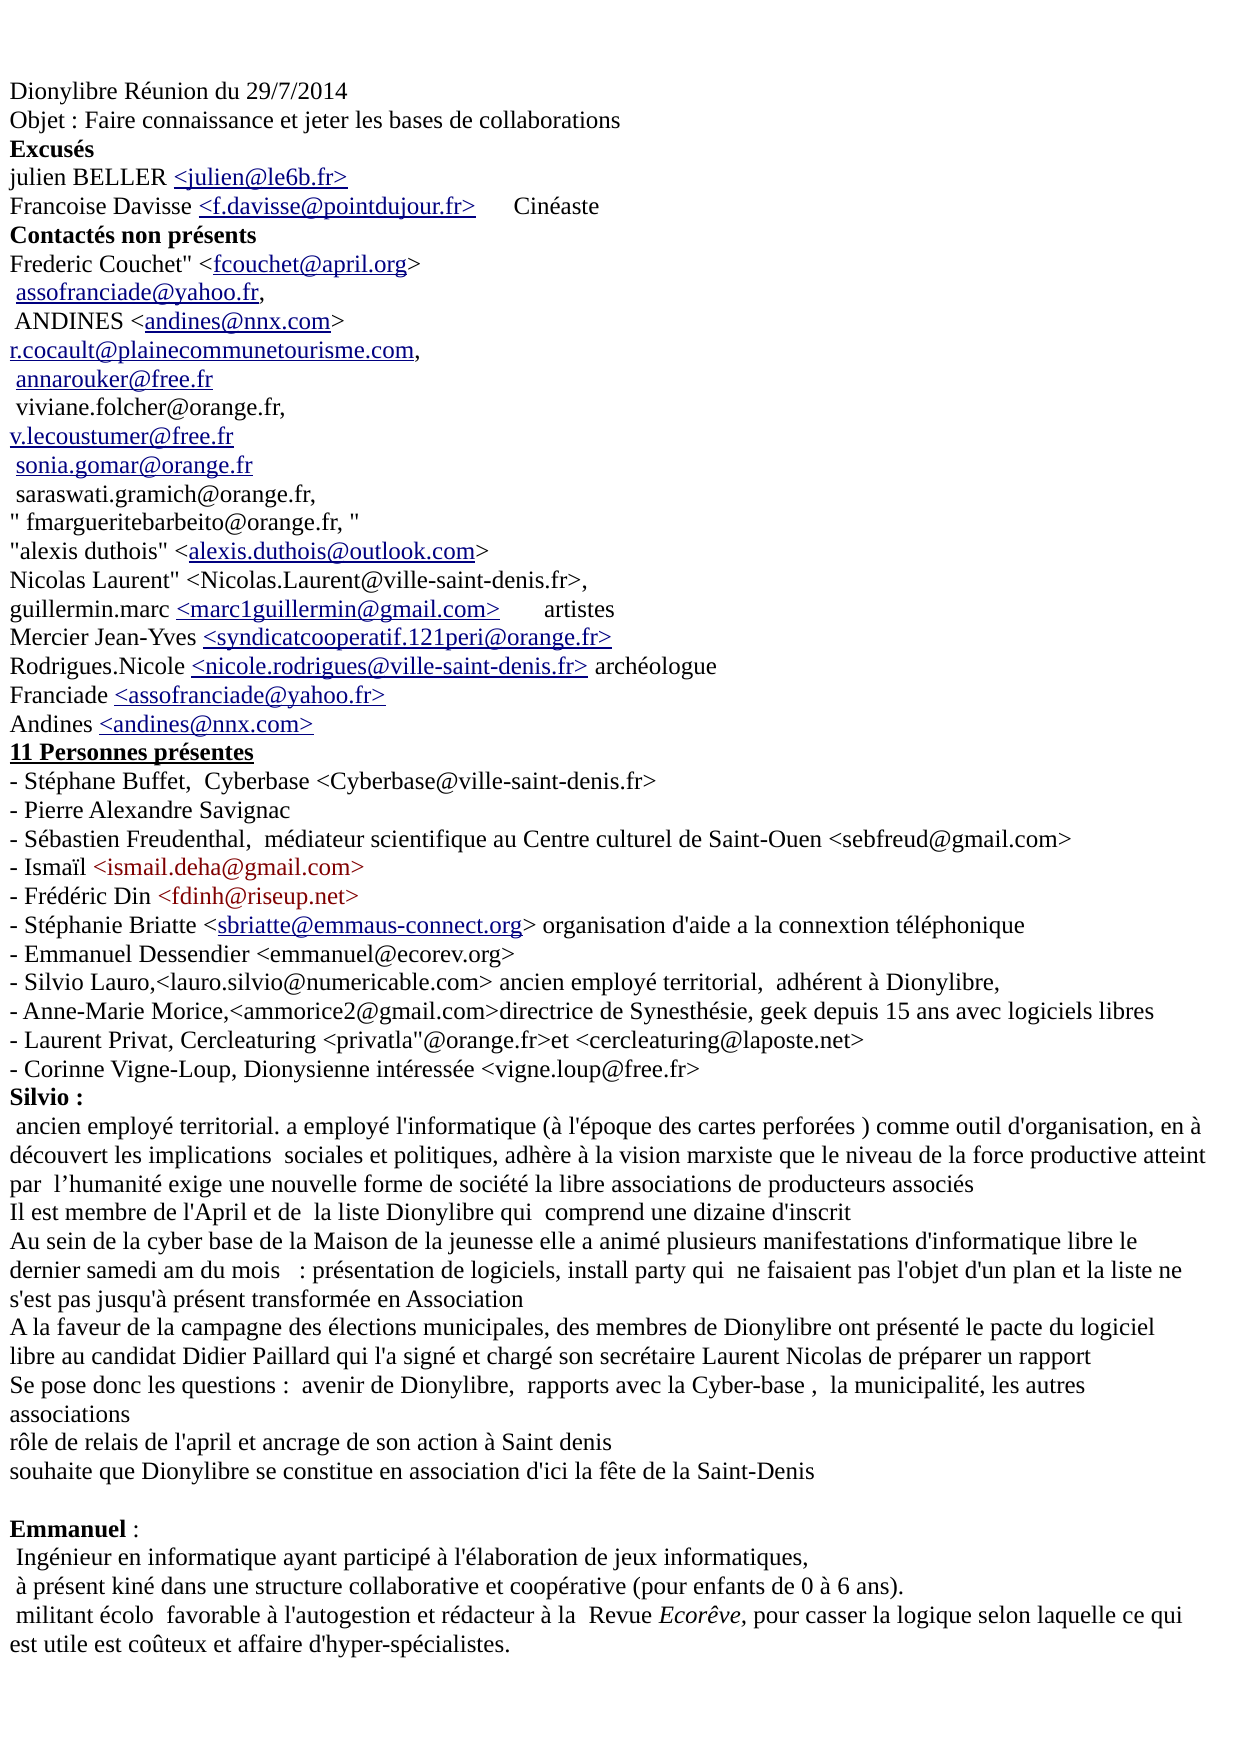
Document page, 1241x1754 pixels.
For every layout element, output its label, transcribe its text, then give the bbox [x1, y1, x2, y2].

text militant écolo favorable à l'autogestion et rédacteur à la Revue Ecorêve, pour casser la logique selon laquelle ce qui est utile est coûteux et affaire d'hyper-spécialistes. [9, 1600, 1207, 1657]
text guillermin.marc <marc1guillermin@gmail.com> artistes Mercier Jean-Yves <syndicatcooperatif.121peri@orange.fr> Rodrigues.Nicole <nicole.rodrigues@ville-saint-denis.fr> archéologue Franciade <assofranciade@yahoo.fr> Andines <andines@nnx.com> 11 Personnes présentes - Stéphane Buffet, Cyberbase <Cyberbase@ville-saint-denis.fr> - Pierre Alexandre Savignac - Sébastien Freudenthal, médiateur scientifique au Centre culturel de Saint-Ouen <sebfreud@gmail.com> - Ismaïl <ismail.deha@gmail.com> - Frédéric Din <fdinh@riseup.net> - Stéphanie Briatte <sbriatte@emmaus-connect.org> organisation d'aide a la connextion téléphonique - Emmanuel Dessendier <emmanuel@ecorev.org> - Silvio Lauro,<lauro.silvio@numericable.com> ancien employé territorial, adhérent à Dionylibre, - Anne-Marie Morice,<ammorice2@gmail.com>directrice de Synesthésie, geek depuis 15 ans avec logiciels libres - Laurent Privat, Cercleaturing <privatla"@orange.fr>et <cercleaturing@laposte.net> - Corinne Vigne-Loup, Dionysienne intéressée <vigne.loup@free.fr> [9, 594, 1207, 1082]
text Ingénieur en informatique ayant participé à l'élaboration de jeux informatiques, [9, 1542, 1207, 1571]
text v.lecoustumer@free.fr [9, 421, 1207, 450]
text à présent kiné dans une structure collaborative et coopérative (pour enfants de 0 à 6 ans). [9, 1571, 1207, 1600]
text Se pose donc les questions : avenir de Dionylibre, rapports avec la Cyber-base , la municipalité, les autres associations [9, 1370, 1207, 1427]
text Silvio : [9, 1082, 1207, 1111]
text Frederic Couchet" <fcouchet@april.org> [9, 249, 1207, 277]
text julien BELLER <julien@le6b.fr> [9, 162, 1207, 191]
text r.cocault@plainecommunetourisme.com, [9, 335, 1207, 364]
text Dionylibre Réunion du 29/7/2014 [9, 76, 1207, 105]
text saraswati.gramich@orange.fr, [9, 479, 1207, 507]
text Objet : Faire connaissance et jeter les bases de collaborations Excusés [9, 105, 1207, 162]
text A la faveur de la campagne des élections municipales, des membres de Dionylibre ont présenté le pacte du logiciel libre au candidat Didier Paillard qui l'a signé et chargé son secrétaire Laurent Nicolas de préparer un rapport [9, 1312, 1207, 1370]
text Francoise Davisse <f.davisse@pointdujour.fr> Cinéaste [9, 191, 1207, 220]
text Emmanuel : [9, 1514, 1207, 1542]
text Au sein de la cyber base de la Maison de la jeunesse elle a animé plusieurs manifestations d'informatique libre le dernier samedi am du mois : présentation de logiciels, install party qui ne faisaient pas l'objet d'un plan et la liste ne s'est pas jusqu'à présent transformée en Association [9, 1226, 1207, 1312]
text assofranciade@yahoo.fr, [9, 277, 1207, 306]
text sonia.gomar@orange.fr [9, 450, 1207, 479]
text Il est membre de l'April et de la liste Dionylibre qui comprend une dizaine d'inscrit [9, 1197, 1207, 1226]
text annarouker@free.fr [9, 364, 1207, 392]
text souhaite que Dionylibre se constitue en association d'ici la fête de la Saint-Denis [9, 1456, 1207, 1485]
text Contactés non présents [9, 220, 1207, 249]
text viviane.folcher@orange.fr, [9, 392, 1207, 421]
text " fmargueritebarbeito@orange.fr, " [9, 507, 1207, 536]
text ANDINES <andines@nnx.com> [9, 306, 1207, 335]
text rôle de relais de l'april et ancrage de son action à Saint denis [9, 1427, 1207, 1456]
text ancien employé territorial. a employé l'informatique (à l'époque des cartes perforées ) comme outil d'organisation, en à découvert les implications sociales et politiques, adhère à la vision marxiste que le niveau de la force productive atteint par l’humanité exige une nouvelle forme de société la libre associations de producteurs associés [9, 1111, 1207, 1197]
text Nicolas Laurent" <Nicolas.Laurent@ville-saint-denis.fr>, [9, 565, 1207, 594]
text "alexis duthois" <alexis.duthois@outlook.com> [9, 536, 1207, 565]
